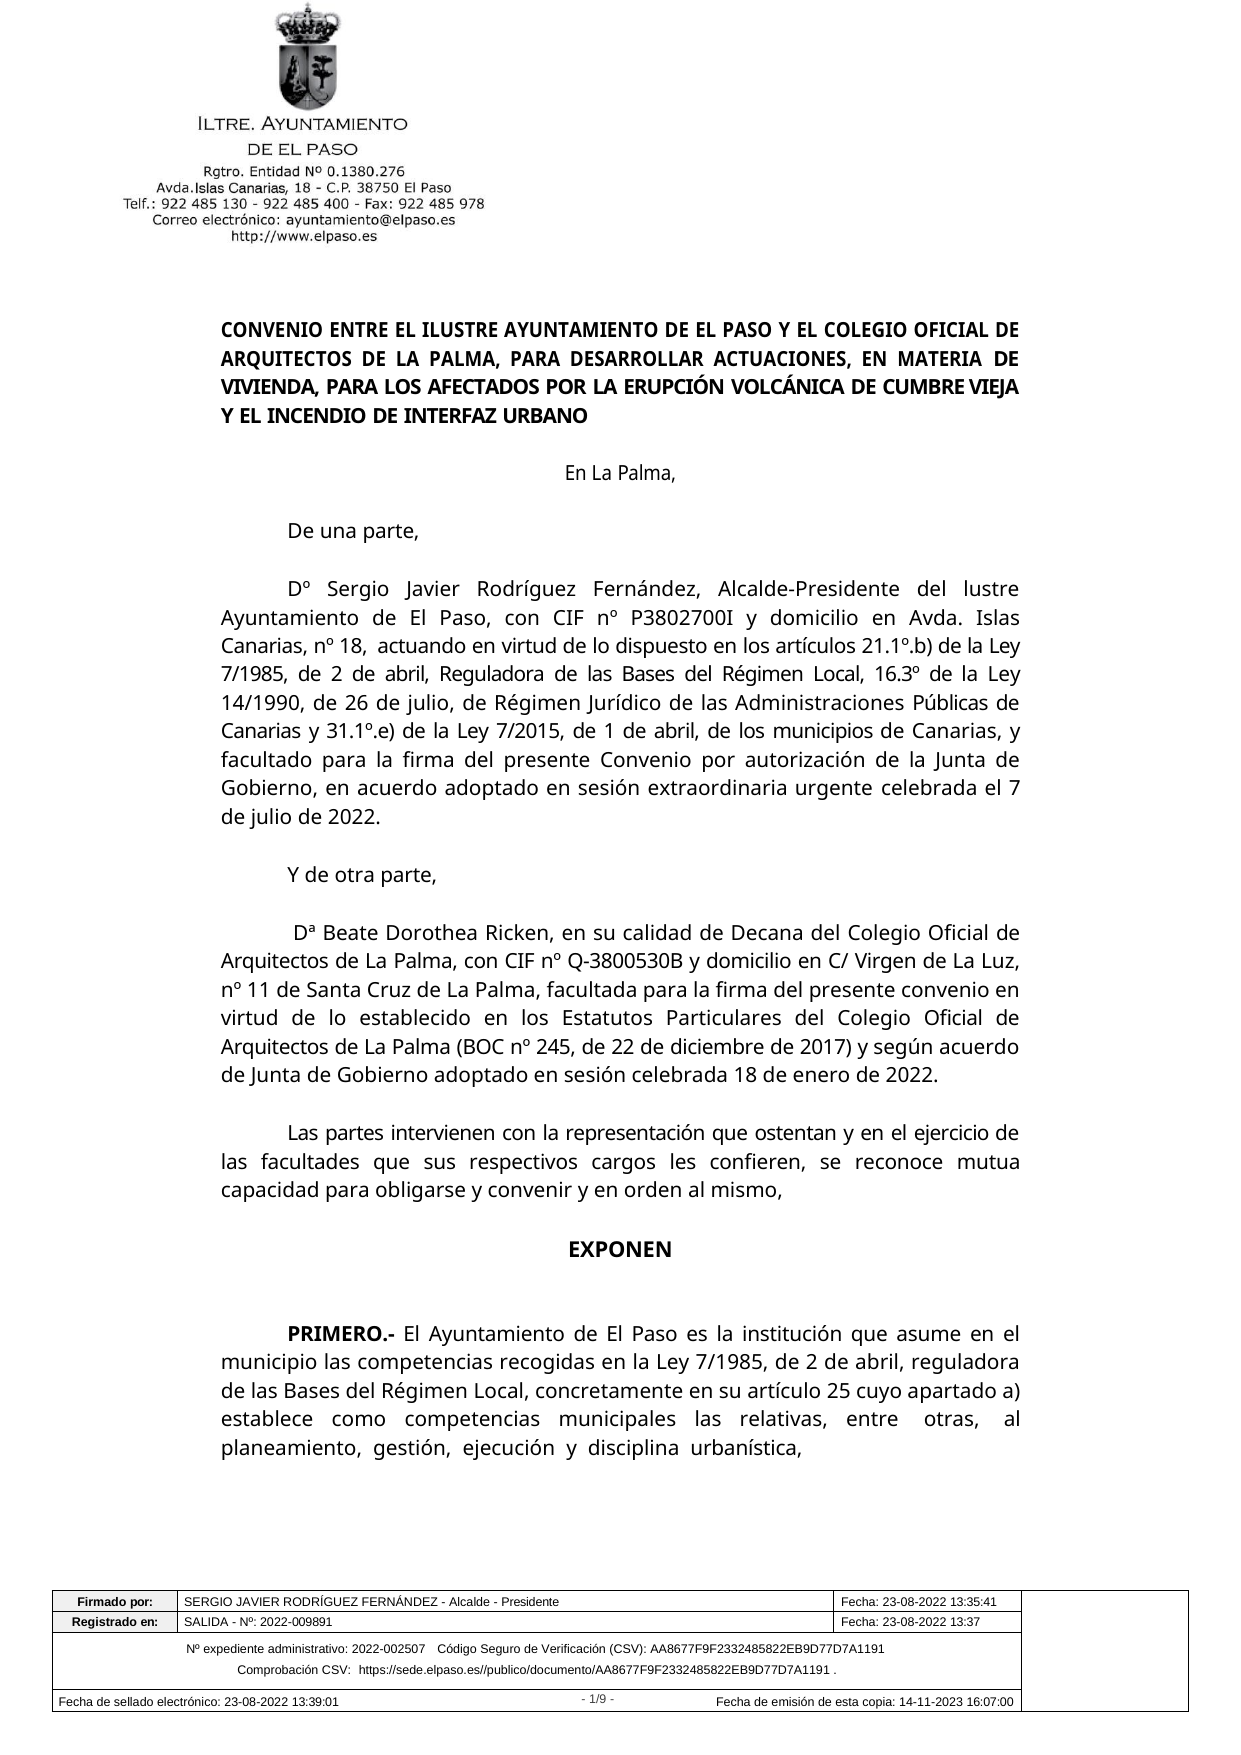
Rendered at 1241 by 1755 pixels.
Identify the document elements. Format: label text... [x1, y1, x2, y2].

text De una parte, [287, 516, 1201, 545]
text Dº Sergio Javier Rodríguez Fernández, Alcalde-Presidente del lustre Ayuntamiento de El Paso, con CIF nº P3802700I y domicilio en Avda. Islas Canarias, nº 18, actuando en virtud de lo dispuesto en los artículos 21.1º.b) de la Ley 7/1985, de 2 de abril, Reguladora de las Bases del Régimen Local, 16.3º de la Ley 14/1990, de 26 de julio, de Régimen Jurídico de las Administraciones Públicas de Canarias y 31.1º.e) de la Ley 7/2015, de 1 de abril, de los municipios de Canarias, y facultado para la firma del presente Convenio por autorización de la Junta de Gobierno, en acuerdo adoptado en sesión extraordinaria urgente celebrada el 7 de julio de 2022. [221, 574, 1021, 830]
text PRIMERO.- El Ayuntamiento de El Paso es la institución que asume en el municipio las competencias recogidas en la Ley 7/1985, de 2 de abril, reguladora de las Bases del Régimen Local, concretamente en su artículo 25 cuyo apartado a) establece como competencias municipales las relativas, entre otras, al planeamiento, gestión, ejecución y disciplina urbanística, [221, 1319, 1021, 1461]
subtitle CONVENIO ENTRE EL ILUSTRE AYUNTAMIENTO DE EL PASO Y EL COLEGIO OFICIAL DE ARQUITECTOS DE LA PALMA, PARA DESARROLLAR ACTUACIONES, EN MATERIA DE VIVIENDA, PARA LOS AFECTADOS POR LA ERUPCIÓN VOLCÁNICA DE CUMBRE VIEJA Y EL INCENDIO DE INTERFAZ URBANO [221, 316, 1020, 429]
text EXPONEN [39, 1234, 1201, 1264]
text Las partes intervienen con la representación que ostentan y en el ejercicio de las facultades que sus respectivos cargos les confieren, se reconoce mutua capacidad para obligarse y convenir y en orden al mismo, [221, 1118, 1020, 1204]
text Y de otra parte, [287, 860, 1201, 889]
text En La Palma, [39, 458, 1201, 487]
text Dª Beate Dorothea Ricken, en su calidad de Decana del Colegio Oficial de Arquitectos de La Palma, con CIF nº Q-3800530B y domicilio en C/ Virgen de La Luz, nº 11 de Santa Cruz de La Palma, facultada para la firma del presente convenio en virtud de lo establecido en los Estatutos Particulares del Colegio Oficial de Arquitectos de La Palma (BOC nº 245, de 22 de diciembre de 2017) y según acuerdo de Junta de Gobierno adoptado en sesión celebrada 18 de enero de 2022. [221, 918, 1021, 1089]
